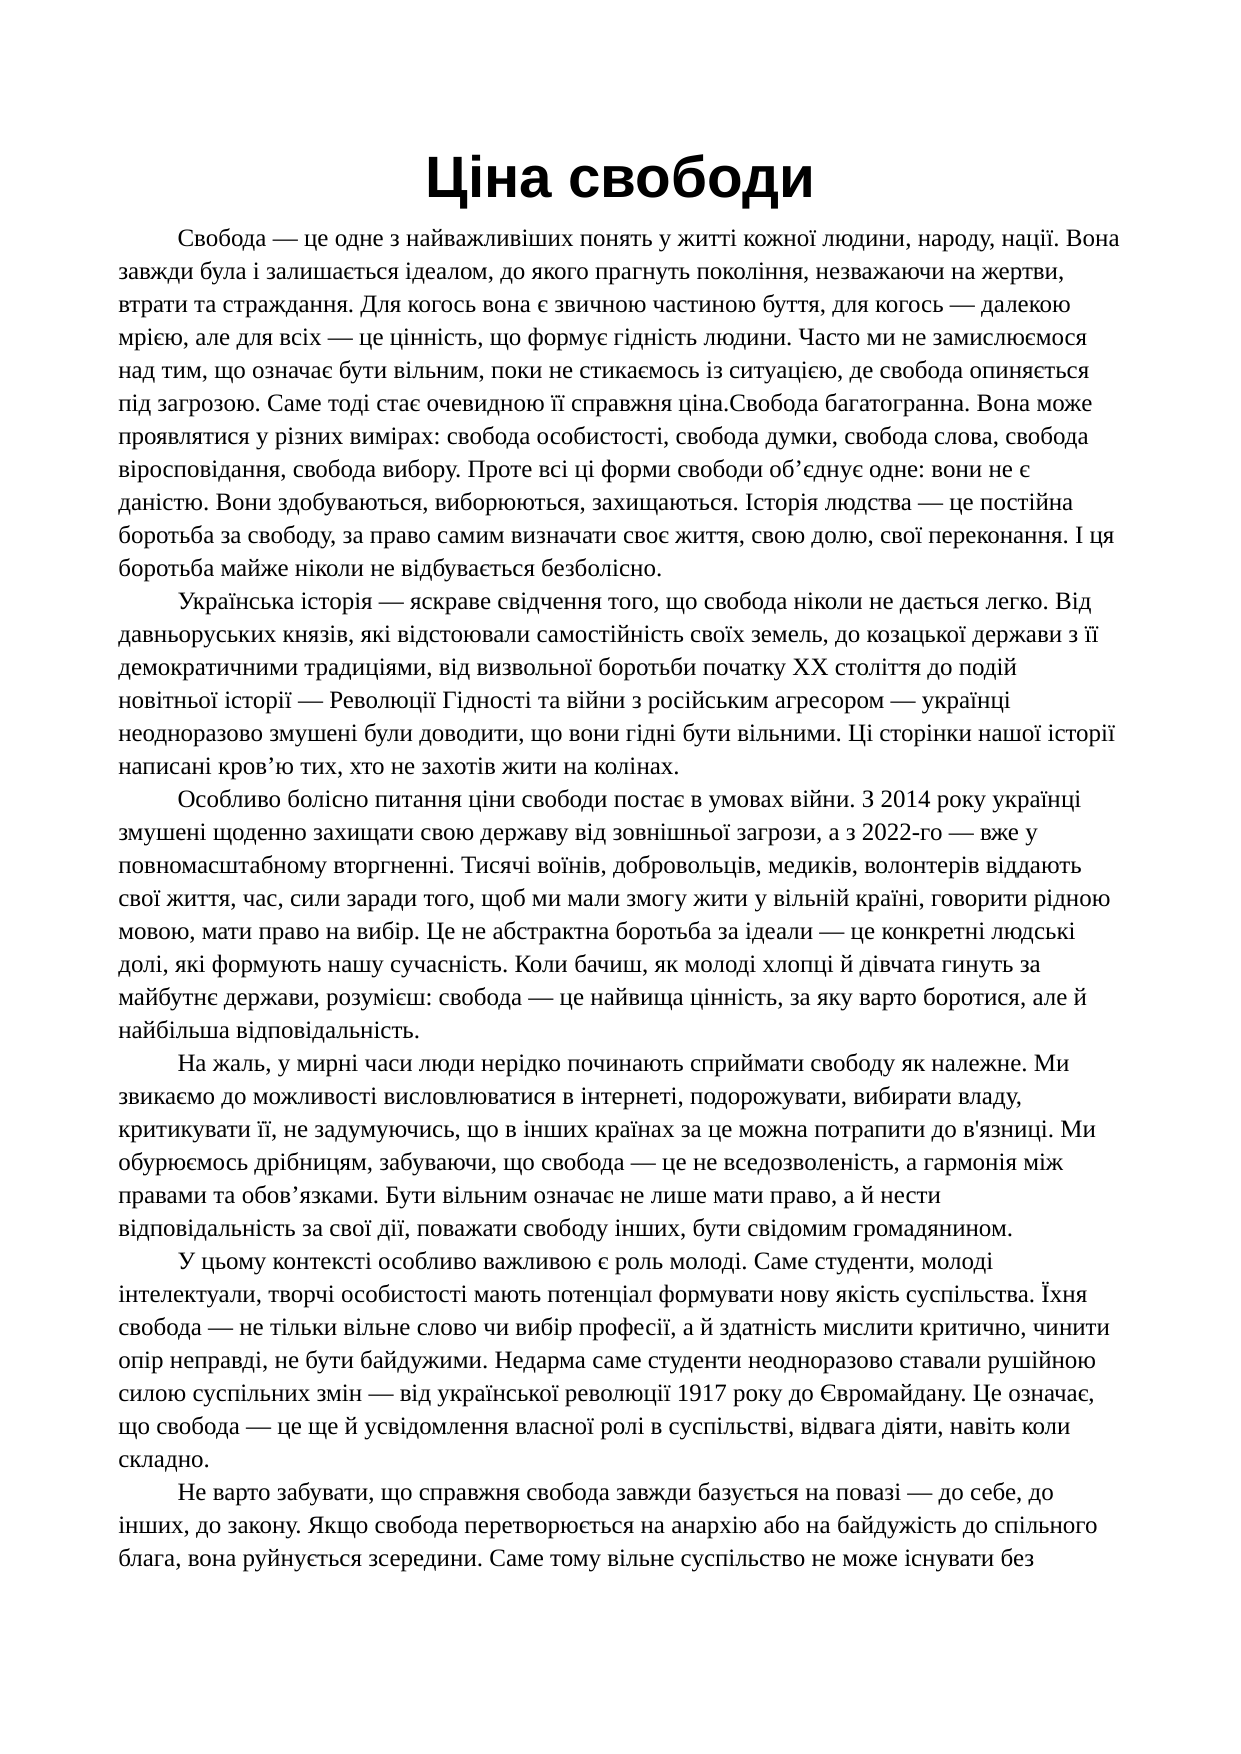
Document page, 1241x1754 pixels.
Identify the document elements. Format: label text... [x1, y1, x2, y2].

text У цьому контексті особливо важливою є роль молоді. Саме студенти, молоді інтелектуали, творчі особистості мають потенціал формувати нову якість суспільства. Їхня свобода — не тільки вільне слово чи вибір професії, а й здатність мислити критично, чинити опір неправді, не бути байдужими. Недарма саме студенти неодноразово ставали рушійною силою суспільних змін — від української революції 1917 року до Євромайдану. Це означає, що свобода — це ще й усвідомлення власної ролі в суспільстві, відвага діяти, навіть коли складно. [118, 1246, 1122, 1473]
text Свобода — це одне з найважливіших понять у житті кожної людини, народу, нації. Вона завжди була і залишається ідеалом, до якого прагнуть покоління, незважаючи на жертви, втрати та страждання. Для когось вона є звичною частиною буття, для когось — далекою мрією, але для всіх — це цінність, що формує гідність людини. Часто ми не замислюємося над тим, що означає бути вільним, поки не стикаємось із ситуацією, де свобода опиняється під загрозою. Саме тоді стає очевидною її справжня ціна.Свобода багатогранна. Вона може проявлятися у різних вимірах: свобода особистості, свобода думки, свобода слова, свобода віросповідання, свобода вибору. Проте всі ці форми свободи об’єднує одне: вони не є даністю. Вони здобуваються, виборюються, захищаються. Історія людства — це постійна боротьба за свободу, за право самим визначати своє життя, свою долю, свої переконання. І ця боротьба майже ніколи не відбувається безболісно. [118, 223, 1122, 582]
text Не варто забувати, що справжня свобода завжди базується на повазі — до себе, до інших, до закону. Якщо свобода перетворюється на анархію або на байдужість до спільного блага, вона руйнується зсередини. Саме тому вільне суспільство не може існувати без [118, 1477, 1122, 1572]
text Особливо болісно питання ціни свободи постає в умовах війни. З 2014 року українці змушені щоденно захищати свою державу від зовнішньої загрози, а з 2022-го — вже у повномасштабному вторгненні. Тисячі воїнів, добровольців, медиків, волонтерів віддають свої життя, час, сили заради того, щоб ми мали змогу жити у вільній країні, говорити рідною мовою, мати право на вибір. Це не абстрактна боротьба за ідеали — це конкретні людські долі, які формують нашу сучасність. Коли бачиш, як молоді хлопці й дівчата гинуть за майбутнє держави, розумієш: свобода — це найвища цінність, за яку варто боротися, але й найбільша відповідальність. [118, 784, 1122, 1044]
text На жаль, у мирні часи люди нерідко починають сприймати свободу як належне. Ми звикаємо до можливості висловлюватися в інтернеті, подорожувати, вибирати владу, критикувати її, не задумуючись, що в інших країнах за це можна потрапити до в'язниці. Ми обурюємось дрібницям, забуваючи, що свобода — це не вседозволеність, а гармонія між правами та обов’язками. Бути вільним означає не лише мати право, а й нести відповідальність за свої дії, поважати свободу інших, бути свідомим громадянином. [118, 1048, 1122, 1242]
title Ціна свободи [118, 143, 1122, 210]
text Українська історія — яскраве свідчення того, що свобода ніколи не дається легко. Від давньоруських князів, які відстоювали самостійність своїх земель, до козацької держави з її демократичними традиціями, від визвольної боротьби початку ХХ століття до подій новітньої історії — Революції Гідності та війни з російським агресором — українці неодноразово змушені були доводити, що вони гідні бути вільними. Ці сторінки нашої історії написані кров’ю тих, хто не захотів жити на колінах. [118, 586, 1122, 780]
